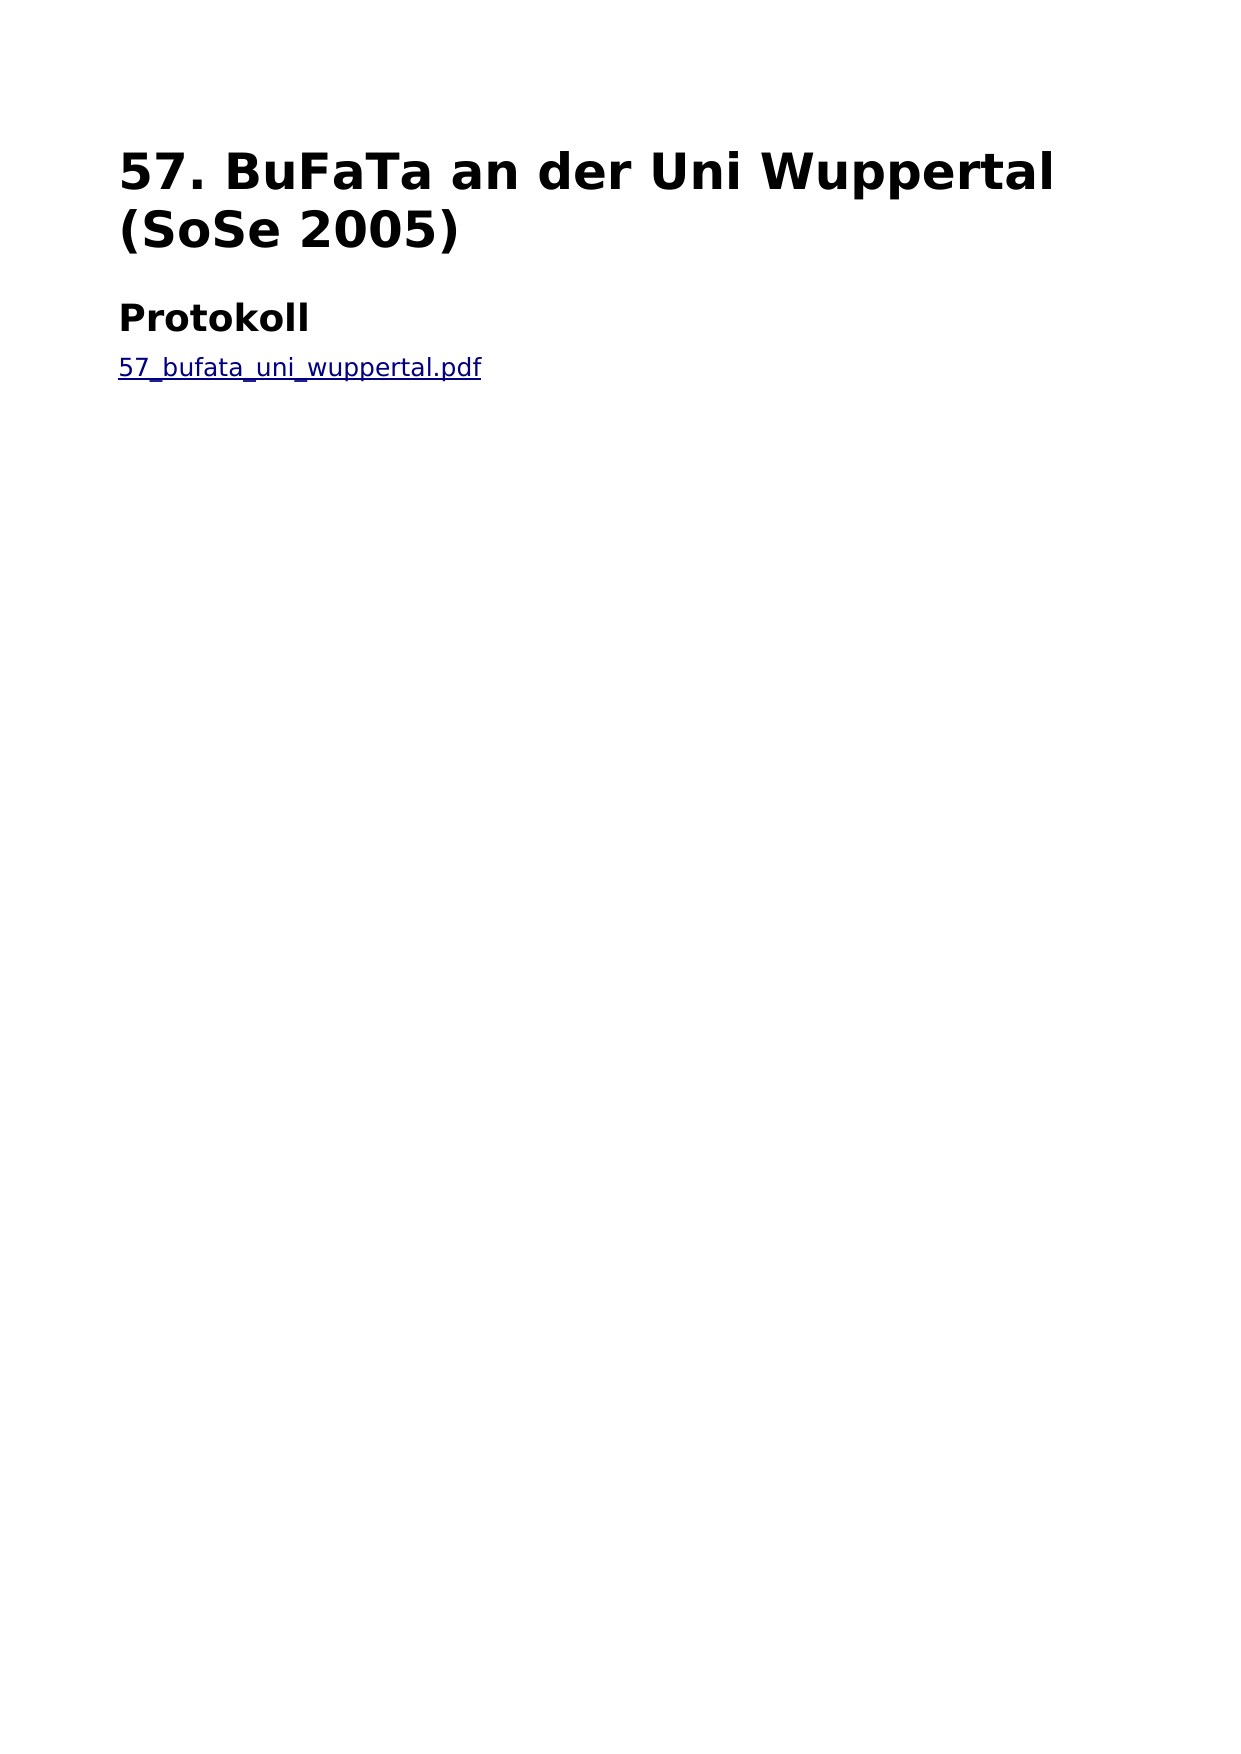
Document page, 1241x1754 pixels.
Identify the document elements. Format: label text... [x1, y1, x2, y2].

subtitle 57. BuFaTa an der Uni Wuppertal (SoSe 2005) [118, 143, 1122, 259]
subtitle Protokoll [118, 297, 1122, 341]
text 57_bufata_uni_wuppertal.pdf [118, 353, 1122, 382]
